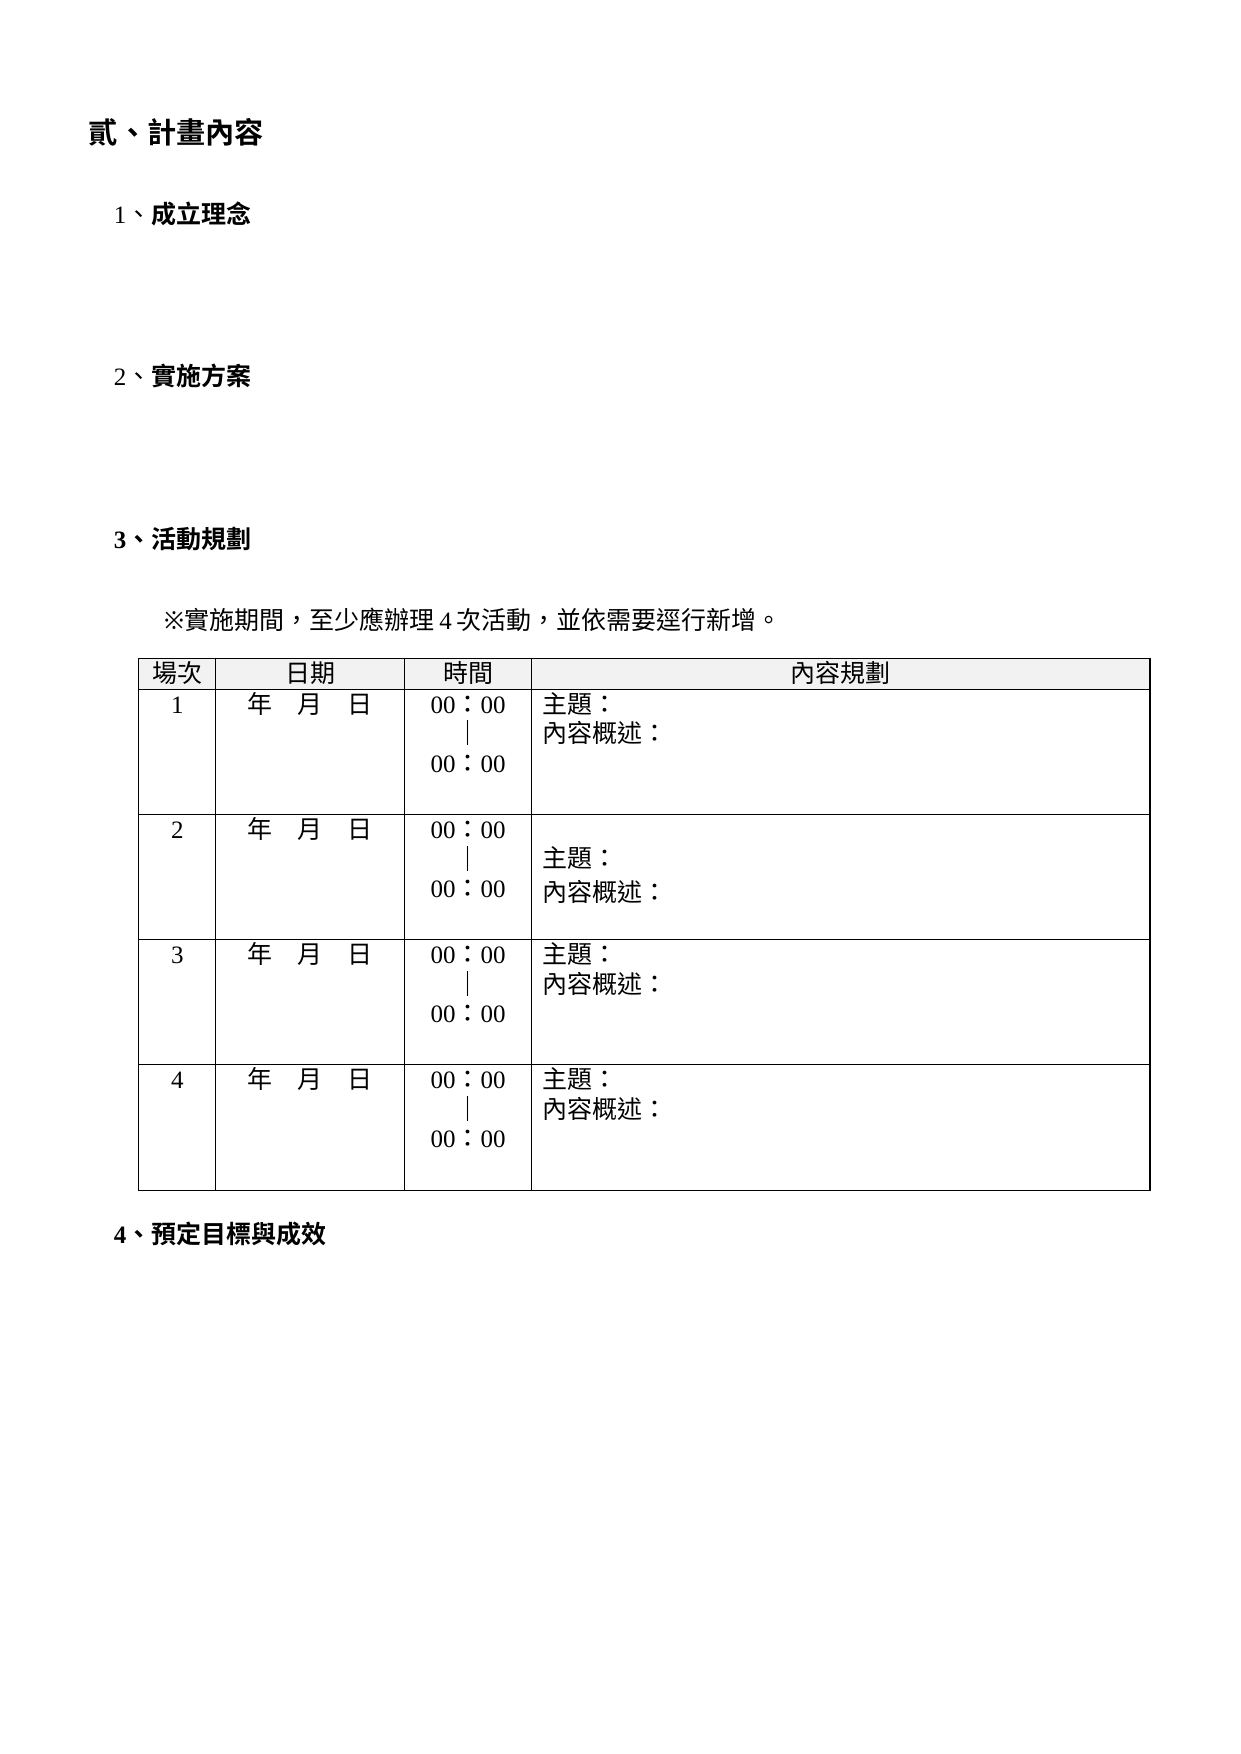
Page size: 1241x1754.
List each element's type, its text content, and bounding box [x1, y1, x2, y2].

table_cell 00：00 ｜ 00：00 [405, 940, 531, 1064]
table_cell 4 [139, 1065, 215, 1189]
table_header 時間 [405, 659, 531, 689]
table_cell 年 月 日 [216, 690, 404, 814]
list 實施方案 [114, 333, 1152, 396]
list 貳、計畫內容 [89, 89, 1124, 152]
table_cell 主題： 內容概述： [532, 690, 1149, 814]
table_cell 年 月 日 [216, 815, 404, 939]
table_cell 00：00 ｜ 00：00 [405, 815, 531, 939]
list 活動規劃 [114, 496, 1152, 558]
table_cell 1 [139, 690, 215, 814]
table_cell 主題： 內容概述： [532, 1065, 1149, 1189]
table_cell 年 月 日 [216, 940, 404, 1064]
list 預定目標與成效 [114, 1191, 1152, 1253]
table_cell 主題： 內容概述： [532, 815, 1149, 939]
table_cell 2 [139, 815, 215, 939]
table_header 內容規劃 [532, 659, 1149, 689]
table_cell 主題： 內容概述： [532, 940, 1149, 1064]
list 成立理念 [114, 171, 1152, 233]
table_cell 00：00 ｜ 00：00 [405, 1065, 531, 1189]
table_header 場次 [139, 659, 215, 689]
table_cell 年 月 日 [216, 1065, 404, 1189]
table_header 日期 [216, 659, 404, 689]
table_cell 3 [139, 940, 215, 1064]
table_cell 00：00 ｜ 00：00 [405, 690, 531, 814]
list ※實施期間，至少應辦理4次活動，並依需要逕行新增。 [114, 577, 1152, 639]
